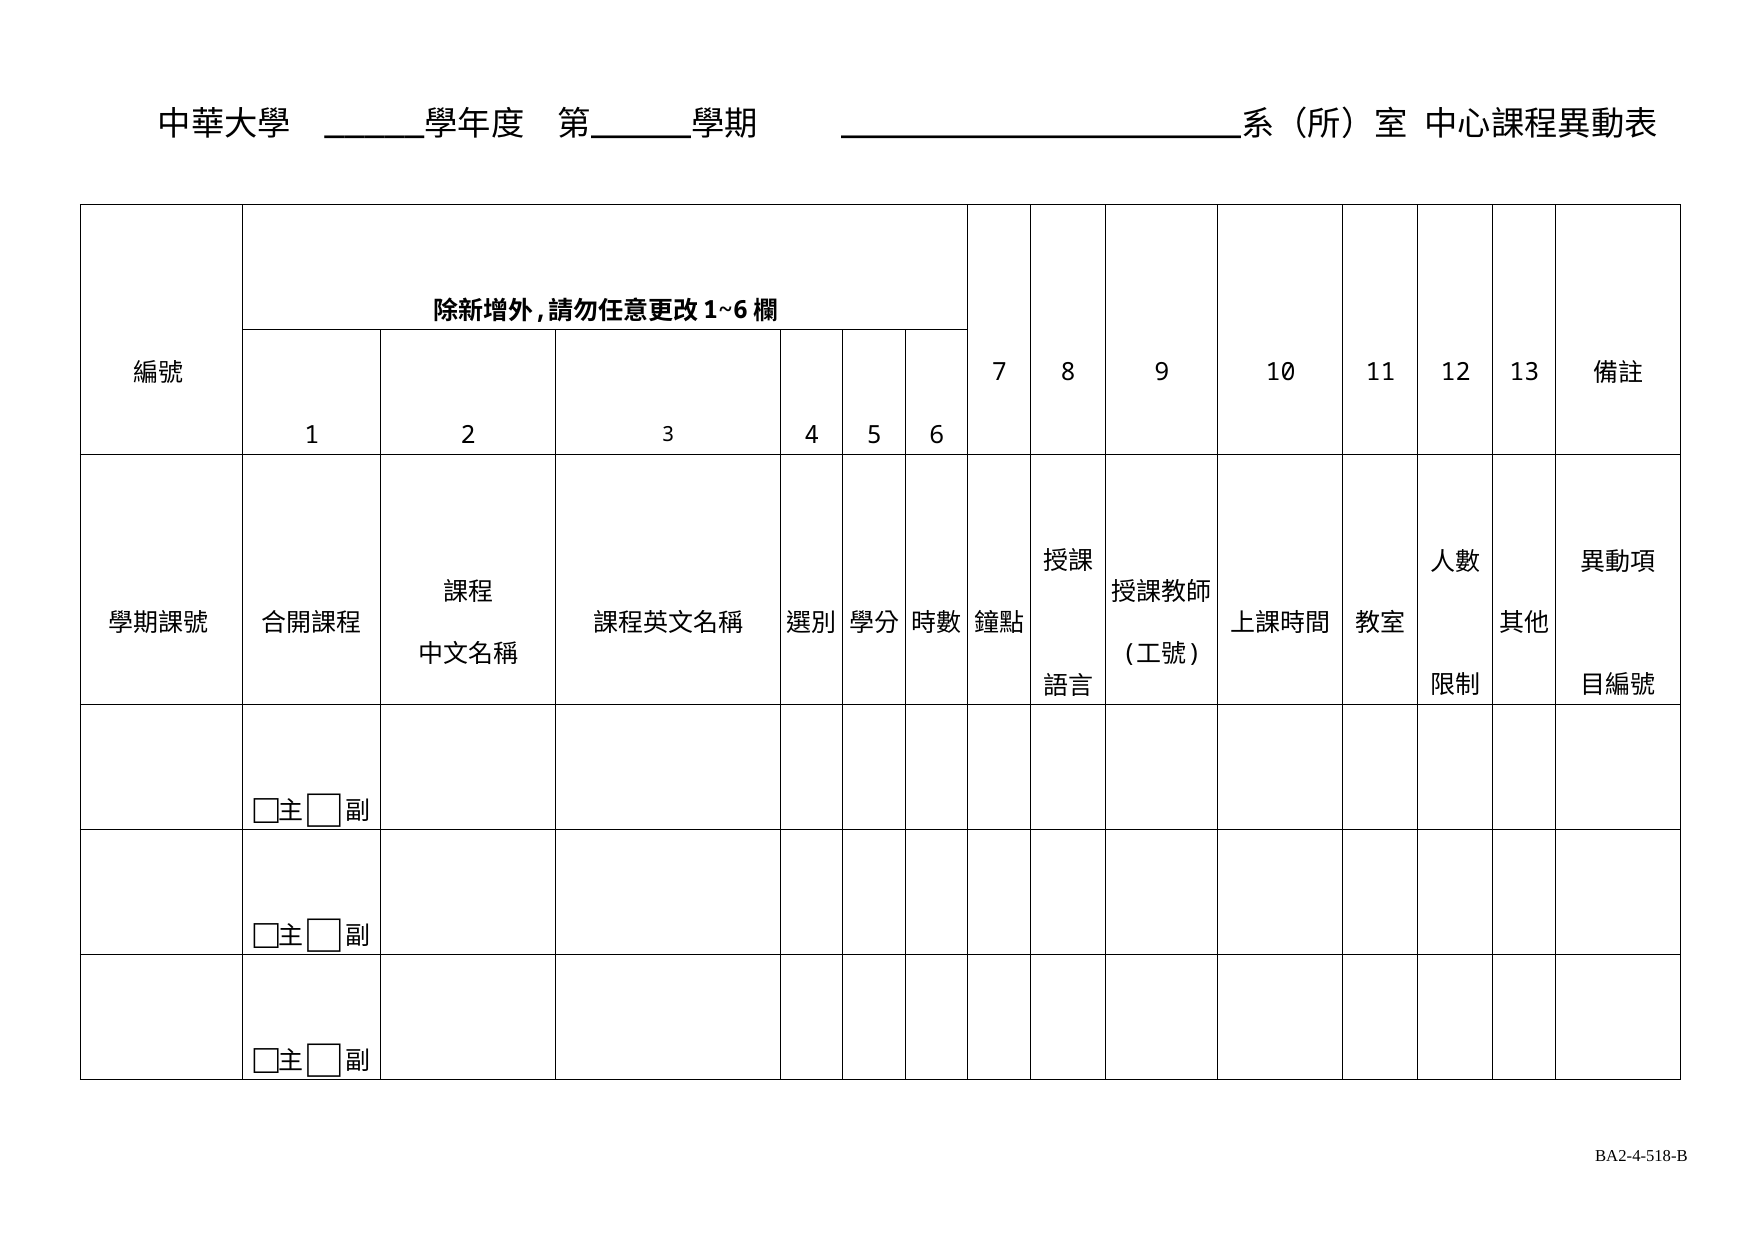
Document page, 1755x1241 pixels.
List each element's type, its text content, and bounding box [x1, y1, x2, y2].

table_header 8 [1031, 205, 1105, 454]
table_cell [556, 955, 780, 1079]
table_cell [1556, 830, 1680, 954]
table_cell 學期課號 [81, 455, 242, 704]
table_cell [968, 955, 1030, 1079]
table_cell [781, 705, 842, 829]
table_cell [556, 705, 780, 829]
table_cell [1493, 955, 1555, 1079]
table_cell [1493, 705, 1555, 829]
table_cell [1218, 705, 1342, 829]
table_cell 合開課程 [243, 455, 380, 704]
table_cell [1106, 705, 1217, 829]
table_cell 異動項 目編號 [1556, 455, 1680, 704]
table_cell 1 [243, 330, 380, 454]
table_header 7 [968, 205, 1030, 454]
table_cell 課程英文名稱 [556, 455, 780, 704]
table_cell [1343, 830, 1417, 954]
table_cell □主□副 [243, 830, 380, 954]
table_cell □主□副 [243, 955, 380, 1079]
table_header 12 [1418, 205, 1492, 454]
table_cell [781, 830, 842, 954]
table_cell [381, 705, 555, 829]
table_cell [906, 705, 967, 829]
table_cell [556, 830, 780, 954]
table_cell [1218, 830, 1342, 954]
table_cell 6 [906, 330, 967, 454]
table_header 10 [1218, 205, 1342, 454]
table_header 除新增外,請勿任意更改1~6欄 [243, 205, 967, 329]
table_cell 鐘點 [968, 455, 1030, 704]
table_header 9 [1106, 205, 1217, 454]
table_cell [381, 830, 555, 954]
table_cell [1106, 830, 1217, 954]
table_cell [968, 830, 1030, 954]
table_cell [81, 955, 242, 1079]
table_cell [843, 955, 905, 1079]
table_cell [843, 705, 905, 829]
table_cell 其他 [1493, 455, 1555, 704]
table_cell 選別 [781, 455, 842, 704]
table_header 11 [1343, 205, 1417, 454]
table_cell [1556, 705, 1680, 829]
table_cell [968, 705, 1030, 829]
table_header 備註 [1556, 205, 1680, 454]
table_cell [781, 955, 842, 1079]
table_cell [1418, 955, 1492, 1079]
table_cell 授課教師 (工號) [1106, 455, 1217, 704]
table_cell 課程 中文名稱 [381, 455, 555, 704]
table_cell [906, 955, 967, 1079]
table_cell [1493, 830, 1555, 954]
table_cell [1106, 955, 1217, 1079]
table_cell 授課 語言 [1031, 455, 1105, 704]
table_cell [1418, 830, 1492, 954]
table_cell [1218, 955, 1342, 1079]
table_cell 教室 [1343, 455, 1417, 704]
table_header 13 [1493, 205, 1555, 454]
table_cell [1343, 705, 1417, 829]
table_cell [1418, 705, 1492, 829]
table_cell 時數 [906, 455, 967, 704]
table_cell [81, 830, 242, 954]
table_cell [1031, 955, 1105, 1079]
table_cell [843, 830, 905, 954]
table_cell [1031, 830, 1105, 954]
table_cell [1031, 705, 1105, 829]
table_cell [906, 830, 967, 954]
table_cell 2 [381, 330, 555, 454]
table_cell [1343, 955, 1417, 1079]
table_cell 3 [556, 330, 780, 454]
text 中華大學 _____學年度 第_____學期 ____________________系（所）室 中心課程異動表 [65, 79, 1687, 142]
table_cell 上課時間 [1218, 455, 1342, 704]
table_cell [1556, 955, 1680, 1079]
table_cell [81, 705, 242, 829]
table_cell 4 [781, 330, 842, 454]
table_cell [381, 955, 555, 1079]
table_cell □主□副 [243, 705, 380, 829]
table_cell 5 [843, 330, 905, 454]
table_header 編號 [81, 205, 242, 454]
table_cell 人數 限制 [1418, 455, 1492, 704]
table_cell 學分 [843, 455, 905, 704]
